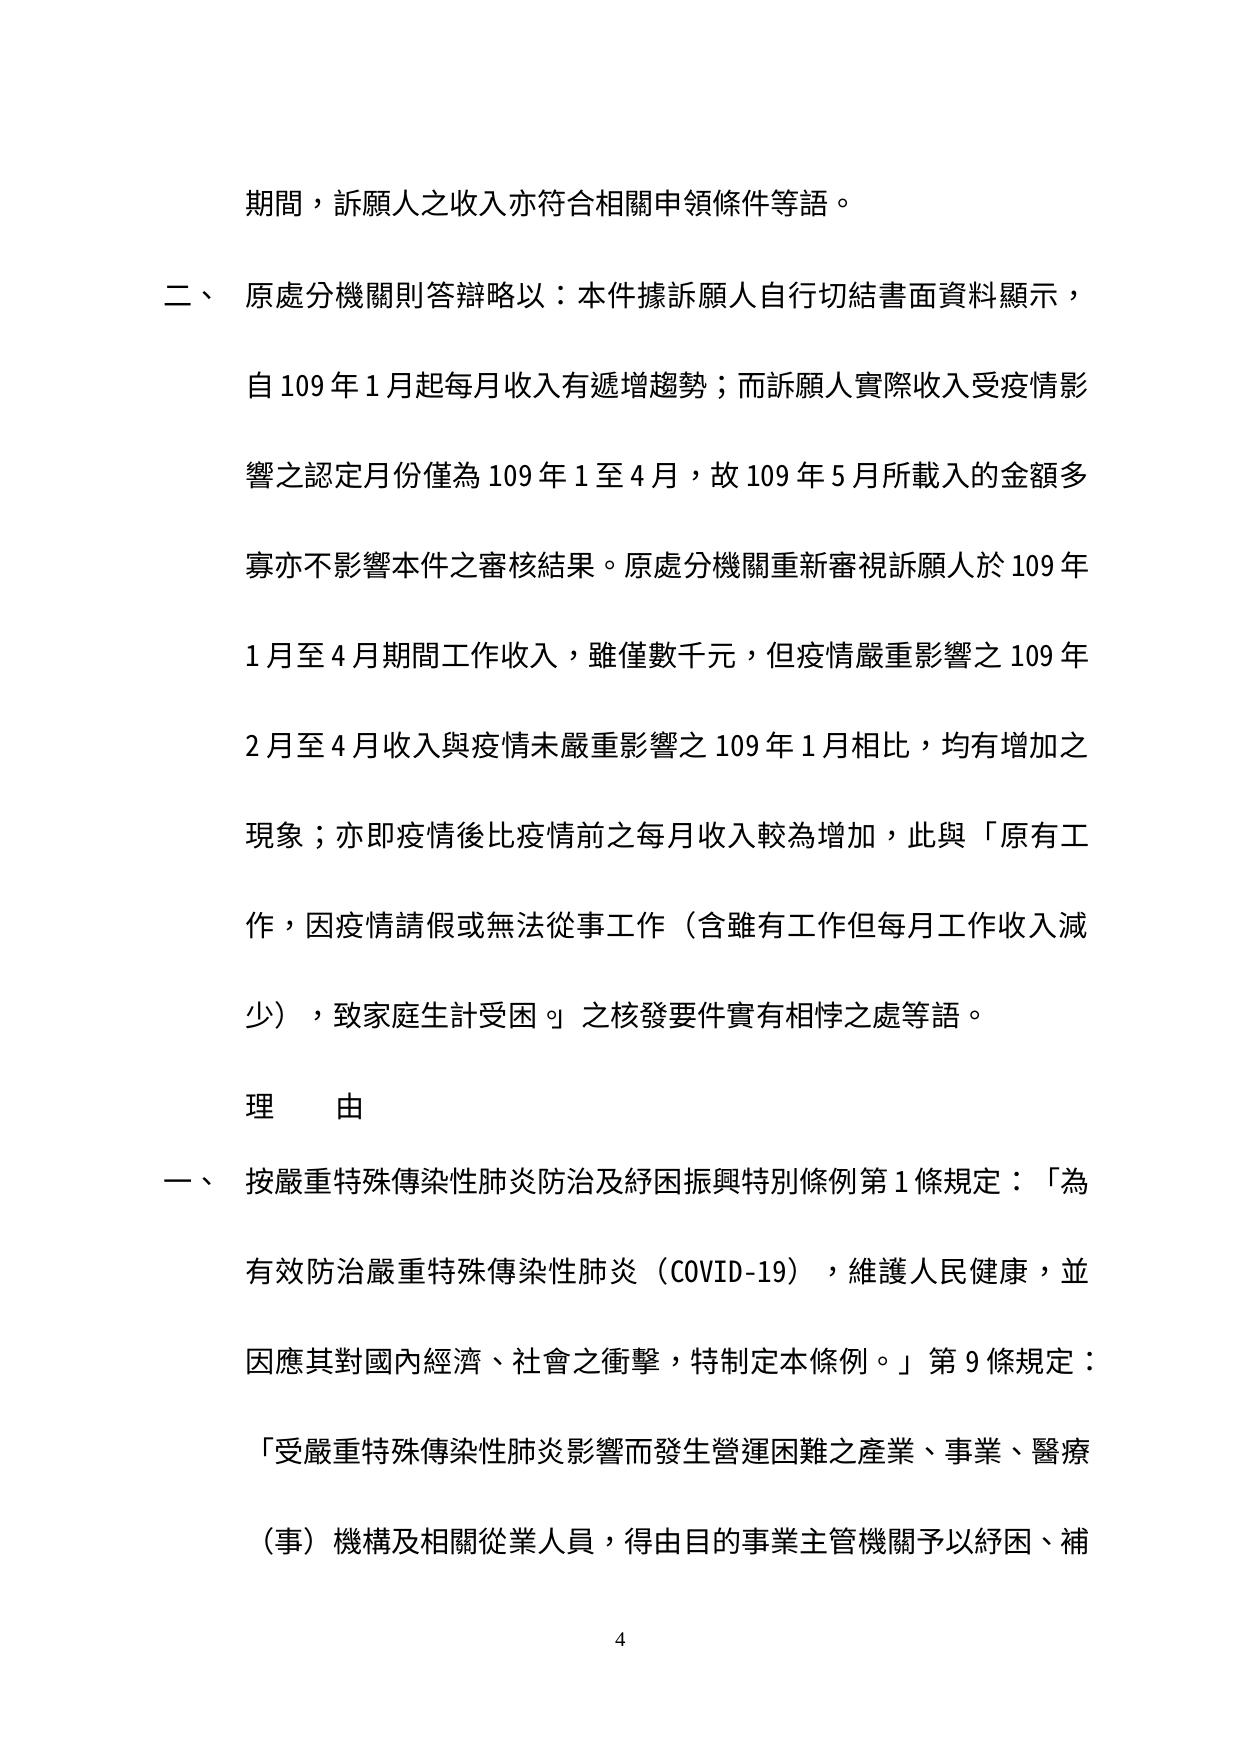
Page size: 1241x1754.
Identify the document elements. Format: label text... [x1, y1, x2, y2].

table_cell 按嚴重特殊傳染性肺炎防治及紓困振興特別條例第1條規定：「為有效防治嚴重特殊傳染性肺炎（COVID-19），維護人民健康，並因應其對國內經濟、社會之衝擊，特制定本條例。」第9條規定：「受嚴重特殊傳染性肺炎影響而發生營運困難之產業、事業、醫療（事）機構及相關從業人員，得由目的事業主管機關予以紓困、補貼、振興措施及對其員工提供必要之協助。……前2項之產業、事業、醫療（事）機構之認定、紓困、補貼、補償、振興措施之項目、基準、金額及其他相關事項之辦法，由各中央目的事業主管機關擬訂，報行政院核定。」第19條規定：「本條例施行期間，自中華民國109年1月15日起至110年6月30日止。……」 [234, 1142, 1101, 1577]
table_cell 二、 [150, 256, 234, 1067]
table_cell 一、 [150, 1142, 234, 1577]
table_cell 原處分機關則答辯略以：本件據訴願人自行切結書面資料顯示，自109年1月起每月收入有遞增趨勢；而訴願人實際收入受疫情影響之認定月份僅為109年1至4月，故109年5月所載入的金額多寡亦不影響本件之審核結果。原處分機關重新審視訴願人於109年1月至4月期間工作收入，雖僅數千元，但疫情嚴重影響之109年2月至4月收入與疫情未嚴重影響之109年1月相比，均有增加之現象；亦即疫情後比疫情前之每月收入較為增加，此與「原有工作，因疫情請假或無法從事工作（含雖有工作但每月工作收入減少），致家庭生計受困。」之核發要件實有相悖之處等語。 [234, 256, 1101, 1067]
table_cell [376, 1067, 1101, 1142]
table_cell 期間，訴願人之收入亦符合相關申領條件等語。 [234, 165, 1101, 256]
table_cell [150, 1067, 234, 1142]
table_cell 理由 [234, 1067, 376, 1142]
table_cell [150, 165, 234, 256]
